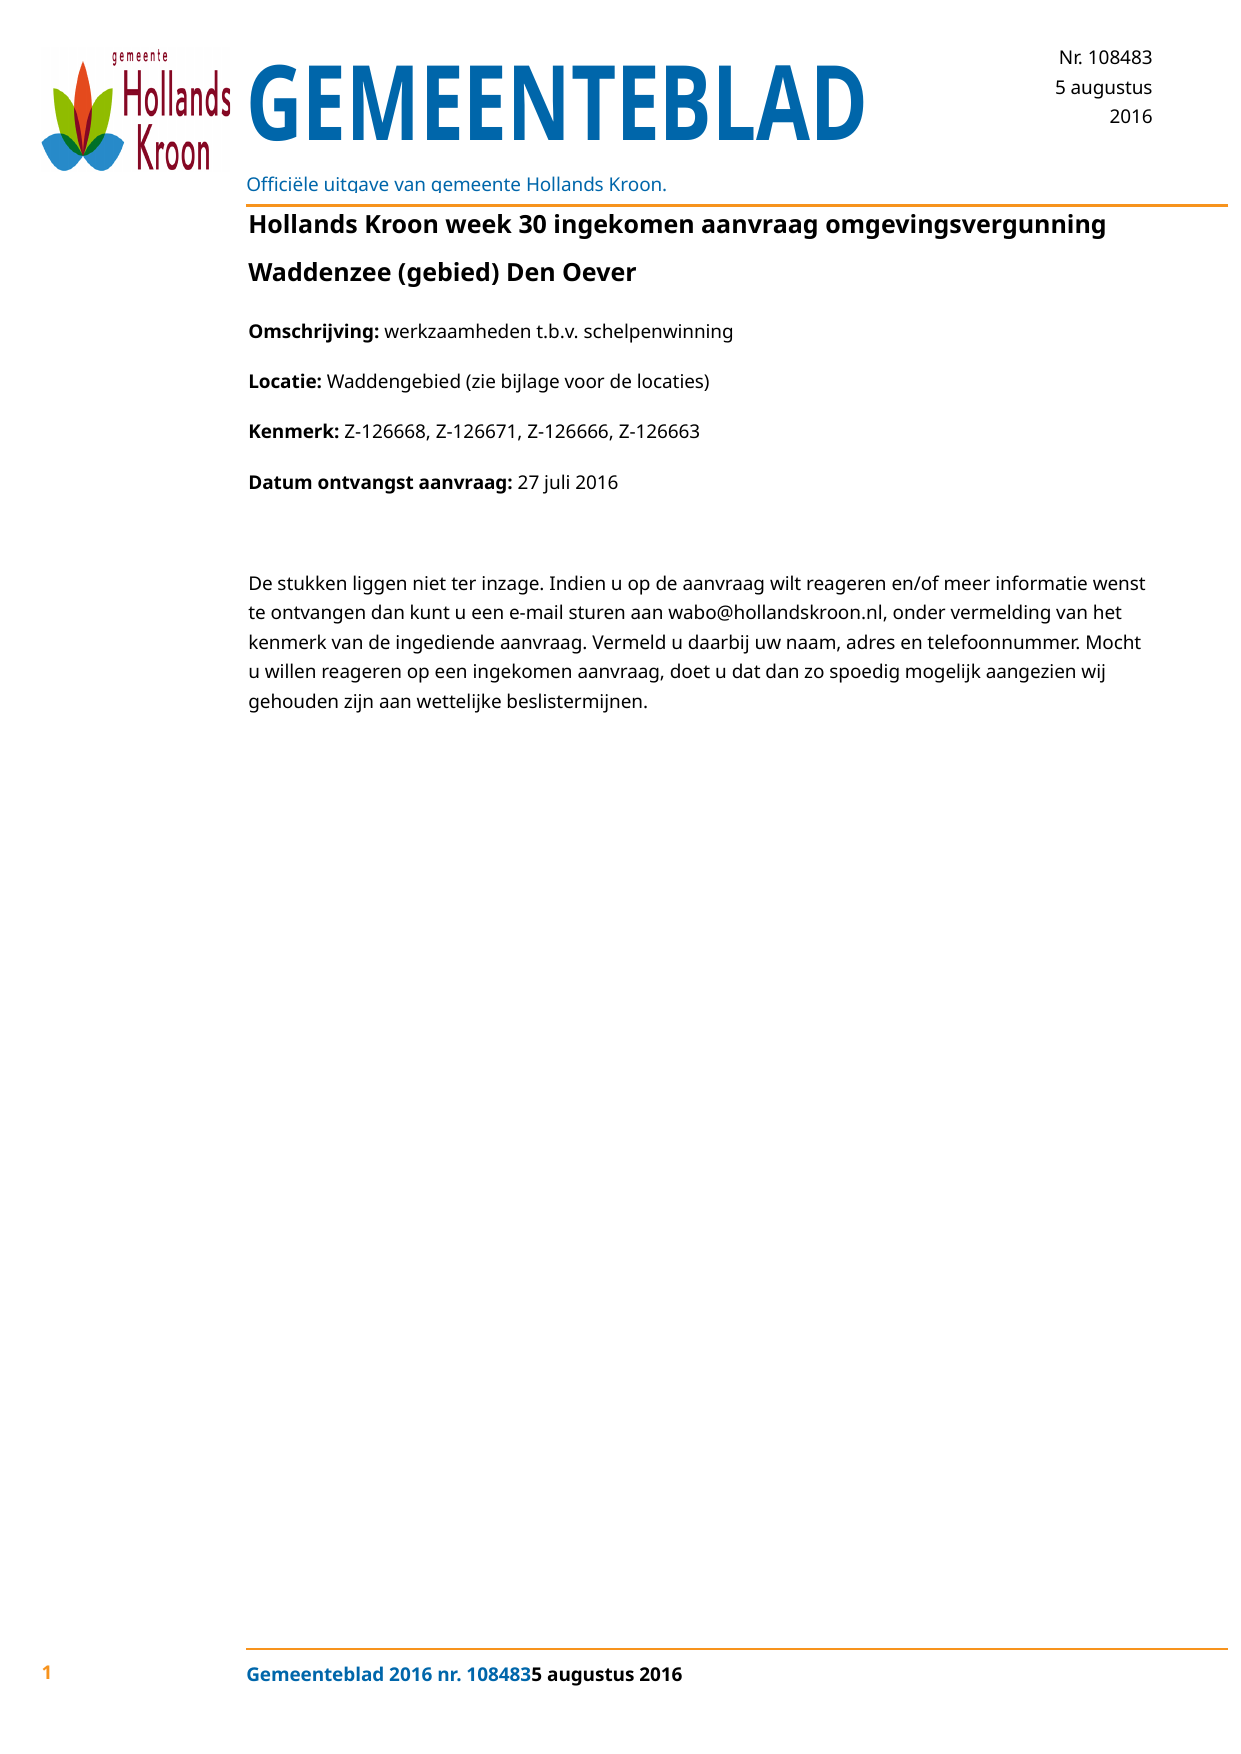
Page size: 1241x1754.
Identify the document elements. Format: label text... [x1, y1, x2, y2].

text Locatie: Waddengebied (zie bijlage voor de locaties) [248, 368, 1152, 394]
text De stukken liggen niet ter inzage. Indien u op de aanvraag wilt reageren en/of meer informatie wenst te ontvangen dan kunt u een e-mail sturen aan wabo@hollandskroon.nl, onder vermelding van het kenmerk van de ingediende aanvraag. Vermeld u daarbij uw naam, adres en telefoonnummer. Mocht u willen reageren op een ingekomen aanvraag, doet u dat dan zo spoedig mogelijk aangezien wij gehouden zijn aan wettelijke beslistermijnen. [248, 570, 1152, 714]
text Hollands Kroon week 30 ingekomen aanvraag omgevingsvergunning Waddenzee (gebied) Den Oever [248, 207, 1152, 288]
text Datum ontvangst aanvraag: 27 juli 2016 [248, 469, 1152, 495]
text Omschrijving: werkzaamheden t.b.v. schelpenwinning [248, 318, 1152, 344]
text Kenmerk: Z-126668, Z-126671, Z-126666, Z-126663 [248, 419, 1152, 444]
picture [41, 47, 231, 172]
